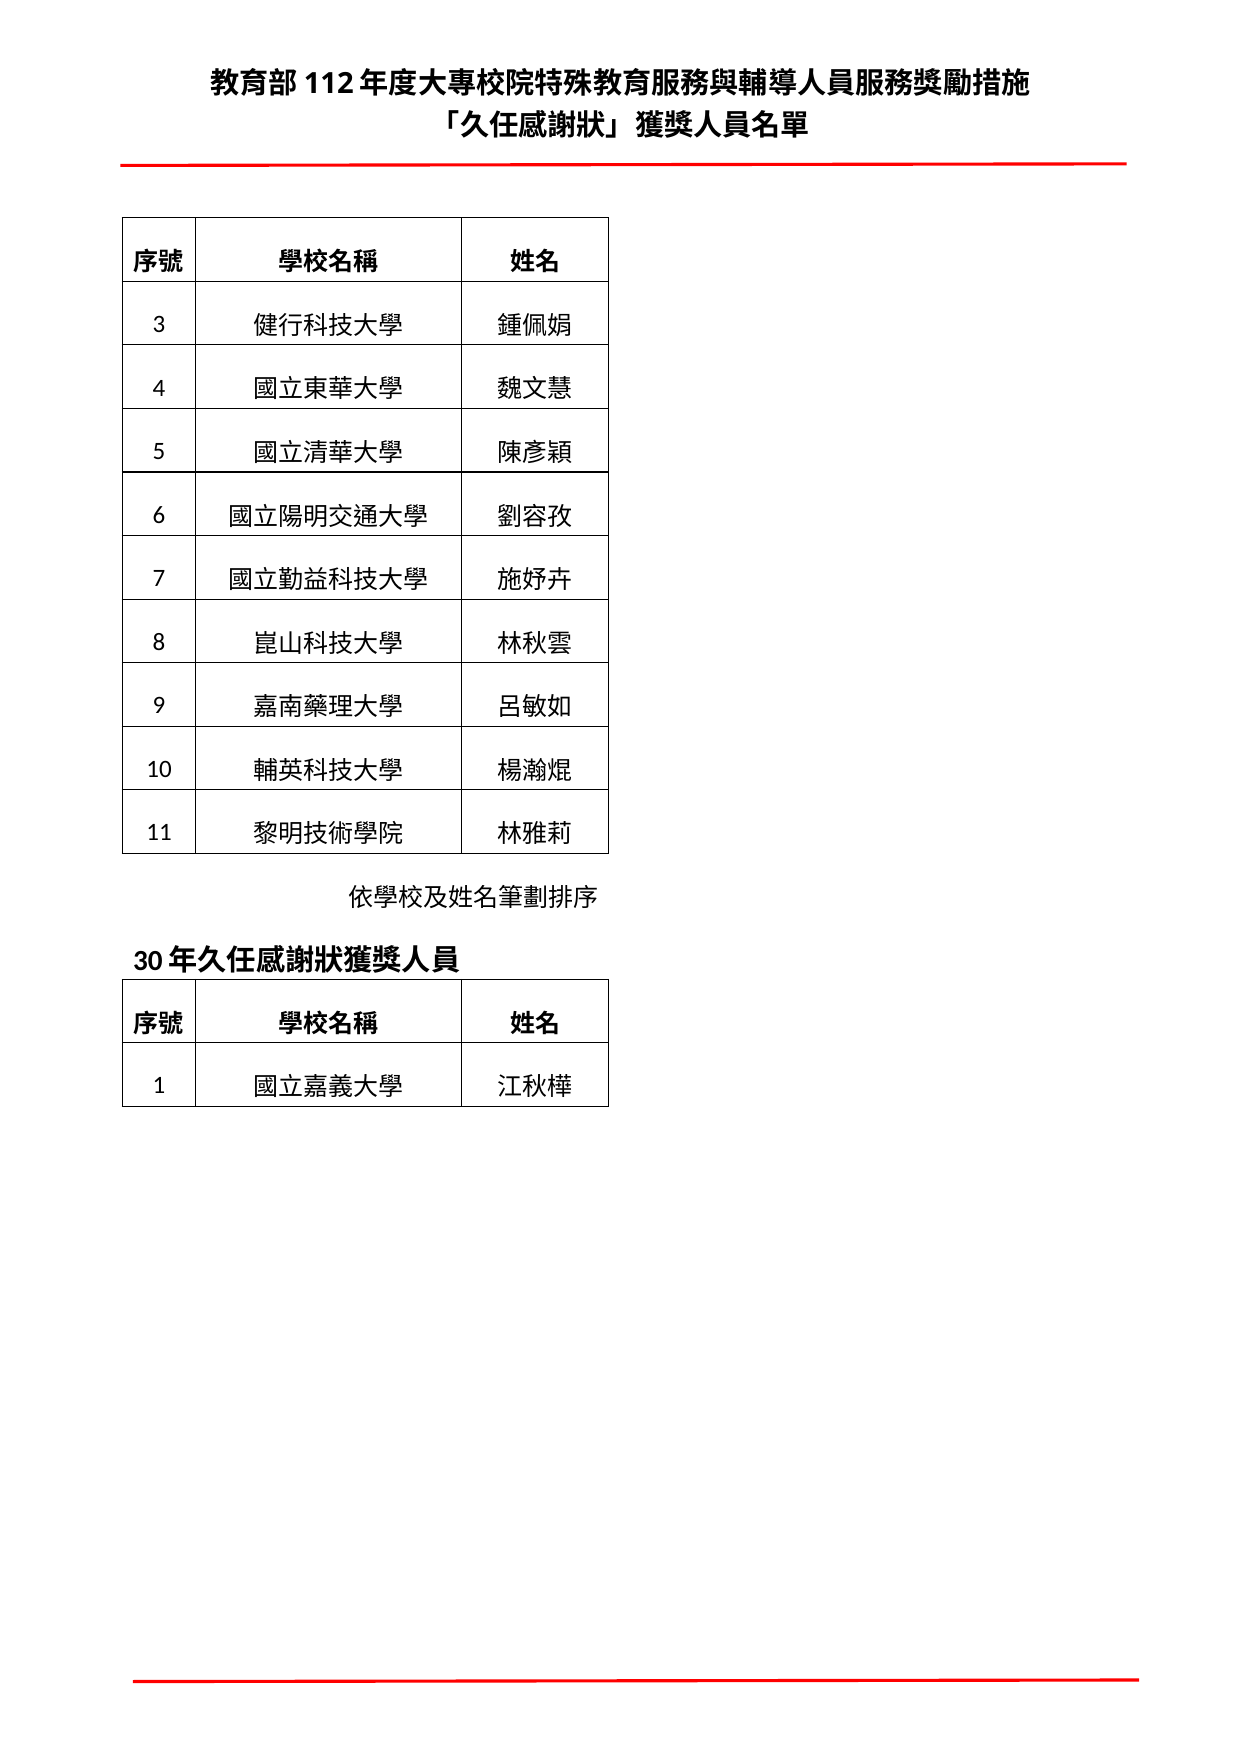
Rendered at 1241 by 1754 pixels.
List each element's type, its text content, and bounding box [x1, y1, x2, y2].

table_cell 6 [123, 473, 195, 535]
table_cell 5 [123, 409, 195, 471]
table_header 姓名 [462, 218, 608, 281]
table_cell 楊瀚焜 [462, 727, 608, 789]
table_cell 11 [123, 790, 195, 853]
table_header 學校名稱 [196, 218, 461, 281]
table_cell 國立陽明交通大學 [196, 473, 461, 535]
table_cell 10 [123, 727, 195, 789]
table_cell 4 [123, 345, 195, 408]
table_cell 劉容孜 [462, 473, 608, 535]
table_cell 林秋雲 [462, 600, 608, 662]
table_cell 呂敏如 [462, 663, 608, 726]
table_cell 陳彥穎 [462, 409, 608, 471]
table_cell 魏文慧 [462, 345, 608, 408]
text 依學校及姓名筆劃排序 [133, 854, 598, 916]
table_cell 7 [123, 536, 195, 598]
table_header 序號 [123, 980, 195, 1042]
table_cell 8 [123, 600, 195, 662]
table_cell 國立嘉義大學 [196, 1043, 461, 1106]
table_header 序號 [123, 218, 195, 281]
text 30年久任感謝狀獲獎人員 [133, 916, 598, 979]
table_cell 國立勤益科技大學 [196, 536, 461, 598]
table_cell 崑山科技大學 [196, 600, 461, 662]
table_cell 林雅莉 [462, 790, 608, 853]
table_cell 1 [123, 1043, 195, 1106]
table_cell 3 [123, 282, 195, 344]
table_header 學校名稱 [196, 980, 461, 1042]
table_header 姓名 [462, 980, 608, 1042]
table_cell 輔英科技大學 [196, 727, 461, 789]
table_cell 施妤卉 [462, 536, 608, 598]
table_cell 9 [123, 663, 195, 726]
table_cell 嘉南藥理大學 [196, 663, 461, 726]
table_cell 江秋樺 [462, 1043, 608, 1106]
table_cell 國立東華大學 [196, 345, 461, 408]
table_cell 鍾佩娟 [462, 282, 608, 344]
table_cell 黎明技術學院 [196, 790, 461, 853]
table_cell 健行科技大學 [196, 282, 461, 344]
table_cell 國立清華大學 [196, 409, 461, 471]
